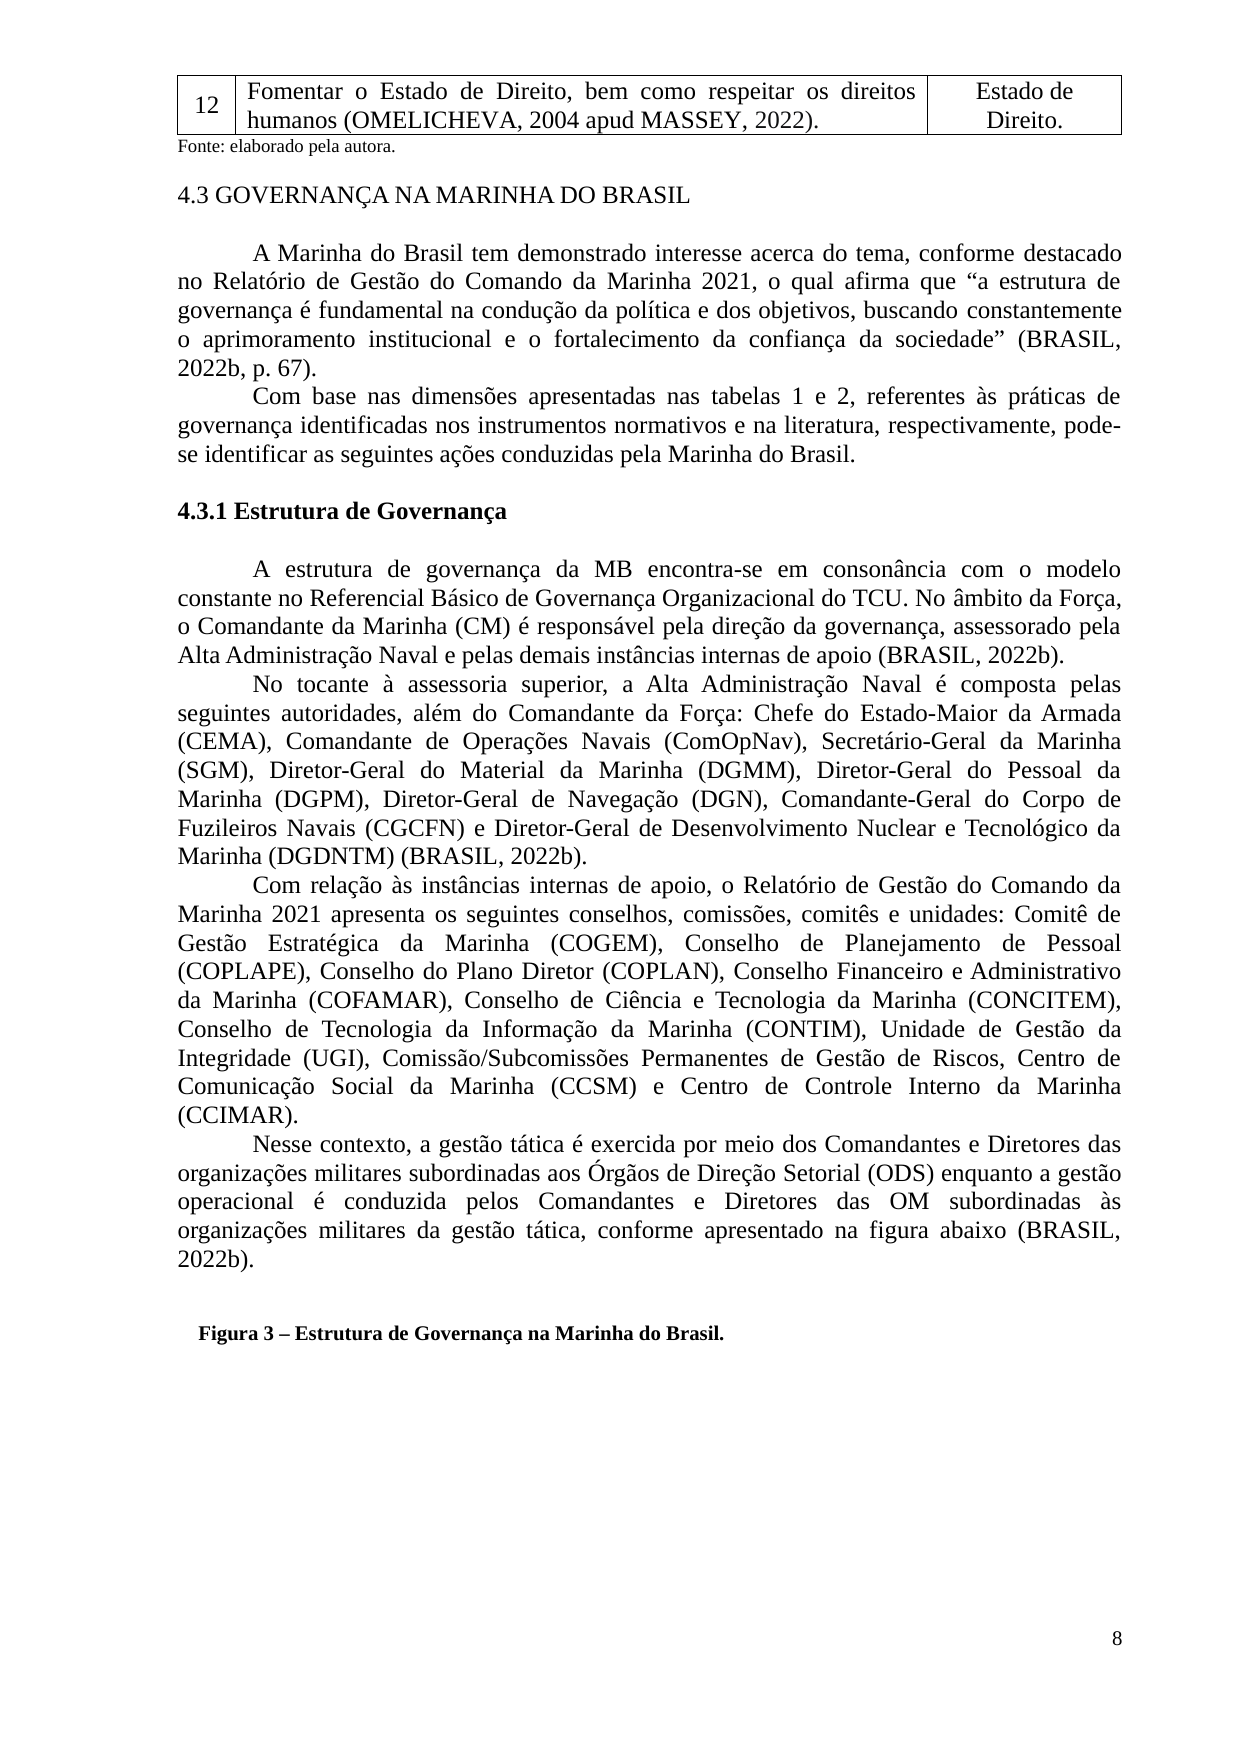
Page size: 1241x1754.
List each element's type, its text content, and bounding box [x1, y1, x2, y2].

text Nesse contexto, a gestão tática é exercida por meio dos Comandantes e Diretores das organizações militares subordinadas aos Órgãos de Direção Setorial (ODS) enquanto a gestão operacional é conduzida pelos Comandantes e Diretores das OM subordinadas às organizações militares da gestão tática, conforme apresentado na figura abaixo (BRASIL, 2022b). [177, 1129, 1122, 1273]
table_cell Fomentar o Estado de Direito, bem como respeitar os direitos humanos (OMELICHEVA, 2004 apud MASSEY, 2022). [236, 76, 927, 133]
table_cell Estado de Direito. [928, 76, 1121, 133]
text 4.3.1 Estrutura de Governança [177, 496, 1122, 525]
table_cell 12 [178, 76, 235, 133]
text Figura 3 – Estrutura de Governança na Marinha do Brasil. [177, 1321, 1122, 1345]
text Fonte: elaborado pela autora. [177, 135, 1122, 156]
text Com relação às instâncias internas de apoio, o Relatório de Gestão do Comando da Marinha 2021 apresenta os seguintes conselhos, comissões, comitês e unidades: Comitê de Gestão Estratégica da Marinha (COGEM), Conselho de Planejamento de Pessoal (COPLAPE), Conselho do Plano Diretor (COPLAN), Conselho Financeiro e Administrativo da Marinha (COFAMAR), Conselho de Ciência e Tecnologia da Marinha (CONCITEM), Conselho de Tecnologia da Informação da Marinha (CONTIM), Unidade de Gestão da Integridade (UGI), Comissão/Subcomissões Permanentes de Gestão de Riscos, Centro de Comunicação Social da Marinha (CCSM) e Centro de Controle Interno da Marinha (CCIMAR). [177, 870, 1122, 1129]
text A estrutura de governança da MB encontra-se em consonância com o modelo constante no Referencial Básico de Governança Organizacional do TCU. No âmbito da Força, o Comandante da Marinha (CM) é responsável pela direção da governança, assessorado pela Alta Administração Naval e pelas demais instâncias internas de apoio (BRASIL, 2022b). [177, 554, 1122, 669]
text A Marinha do Brasil tem demonstrado interesse acerca do tema, conforme destacado no Relatório de Gestão do Comando da Marinha 2021, o qual afirma que “a estrutura de governança é fundamental na condução da política e dos objetivos, buscando constantemente o aprimoramento institucional e o fortalecimento da confiança da sociedade” (BRASIL, 2022b, p. 67). [177, 238, 1122, 381]
text Com base nas dimensões apresentadas nas tabelas 1 e 2, referentes às práticas de governança identificadas nos instrumentos normativos e na literatura, respectivamente, pode-se identificar as seguintes ações conduzidas pela Marinha do Brasil. [177, 381, 1122, 468]
text No tocante à assessoria superior, a Alta Administração Naval é composta pelas seguintes autoridades, além do Comandante da Força: Chefe do Estado-Maior da Armada (CEMA), Comandante de Operações Navais (ComOpNav), Secretário-Geral da Marinha (SGM), Diretor-Geral do Material da Marinha (DGMM), Diretor-Geral do Pessoal da Marinha (DGPM), Diretor-Geral de Navegação (DGN), Comandante-Geral do Corpo de Fuzileiros Navais (CGCFN) e Diretor-Geral de Desenvolvimento Nuclear e Tecnológico da Marinha (DGDNTM) (BRASIL, 2022b). [177, 669, 1122, 870]
text 4.3 GOVERNANÇA NA MARINHA DO BRASIL [177, 180, 1122, 209]
